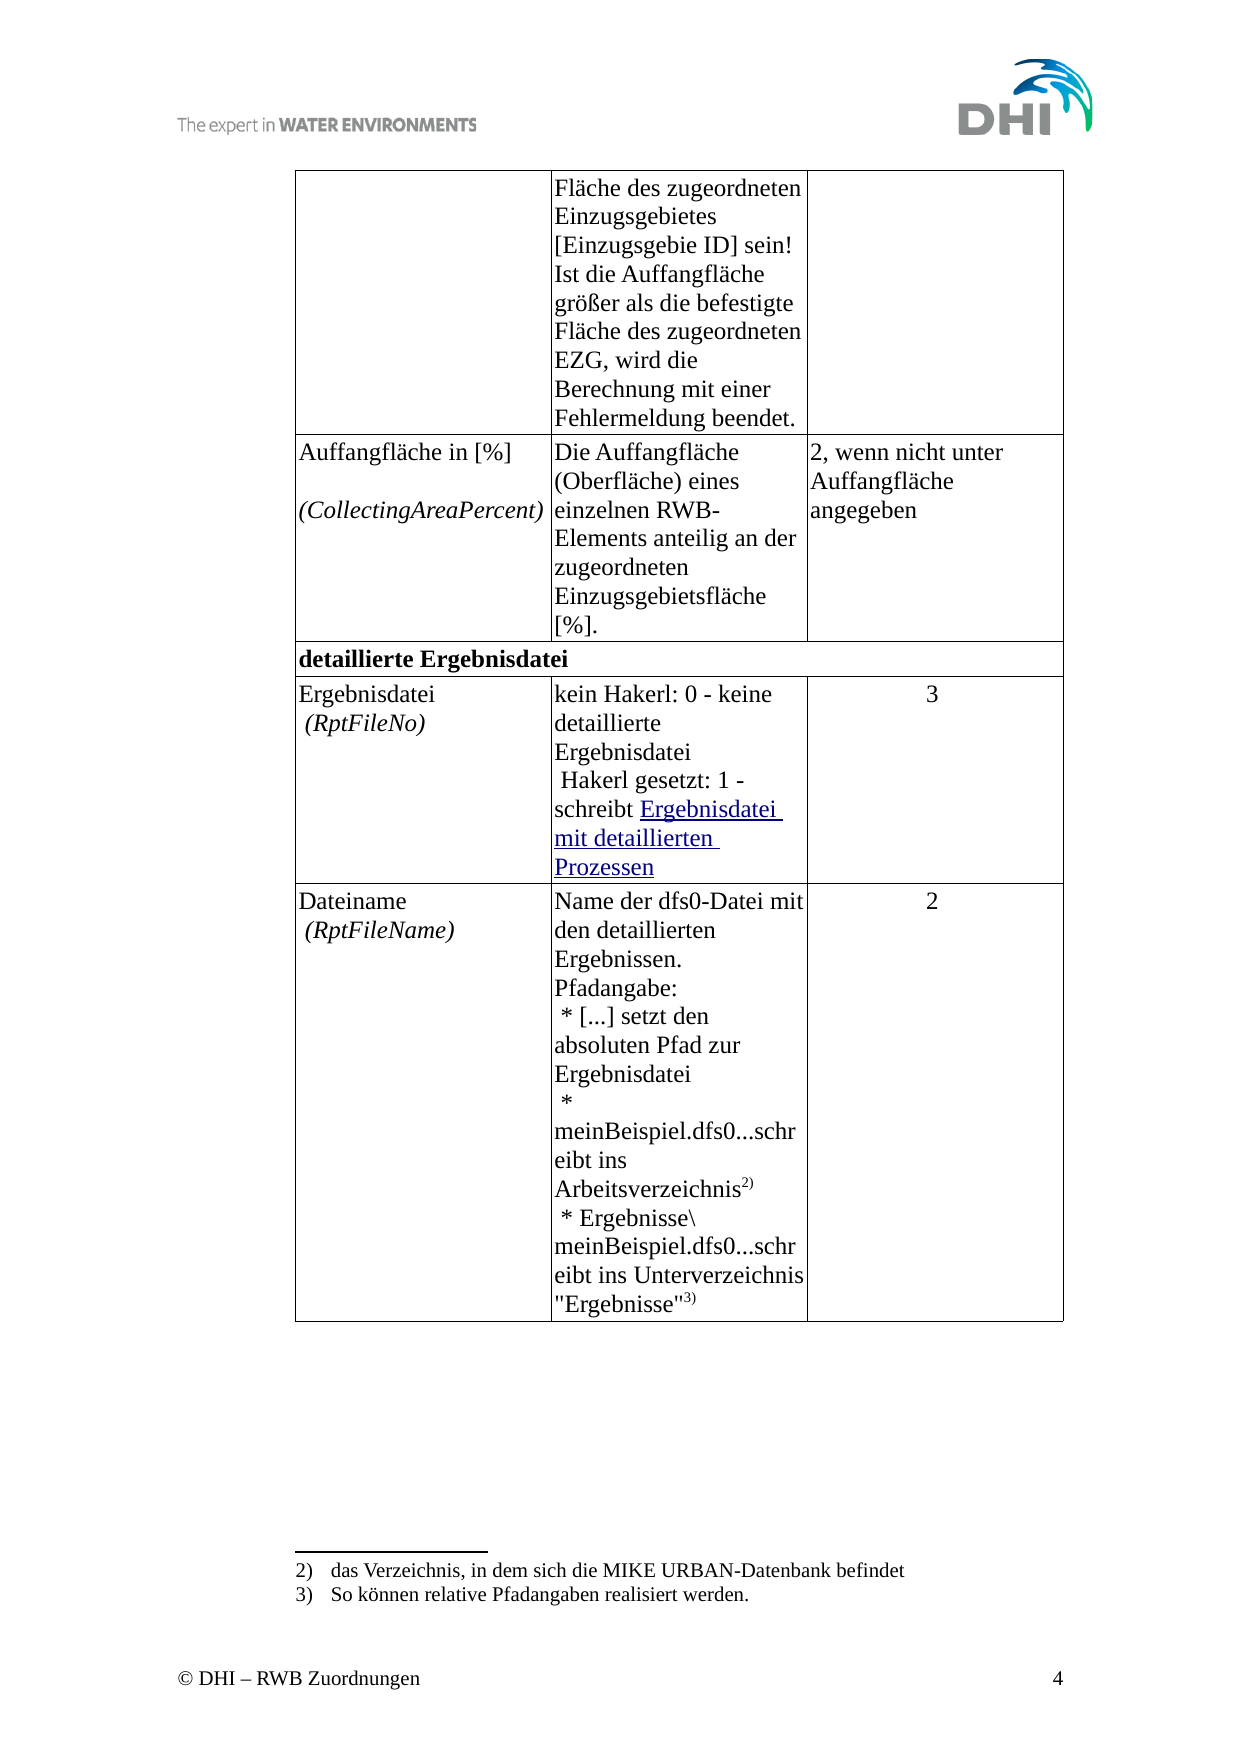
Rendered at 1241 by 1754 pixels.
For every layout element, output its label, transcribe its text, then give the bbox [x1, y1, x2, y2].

table_cell Fläche des zugeordneten Einzugsgebietes [Einzugsgebie ID] sein! Ist die Auffangfläche größer als die befestigte Fläche des zugeordneten EZG, wird die Berechnung mit einer Fehlermeldung beendet. [552, 171, 807, 434]
table_cell [296, 171, 551, 434]
table_cell kein Hakerl: 0 - keine detaillierte Ergebnisdatei Hakerl gesetzt: 1 - schreibt Ergebnisdatei mit detaillierten Prozessen [552, 677, 807, 883]
table_cell Dateiname (RptFileName) [296, 884, 551, 1321]
table_cell [808, 171, 1063, 434]
table_cell Die Auffangfläche (Oberfläche) eines einzelnen RWB-Elements anteilig an der zugeordneten Einzugsgebietsfläche [%]. [552, 435, 807, 641]
picture [177, 117, 477, 135]
table_cell detaillierte Ergebnisdatei [296, 642, 1063, 676]
table_cell Auffangfläche in [%] (CollectingAreaPercent) [296, 435, 551, 641]
table_cell Ergebnisdatei (RptFileNo) [296, 677, 551, 883]
table_cell 3 [808, 677, 1063, 883]
table_cell Name der dfs0-Datei mit den detaillierten Ergebnissen. Pfadangabe: * [...] setzt den absoluten Pfad zur Ergebnisdatei * meinBeispiel.dfs0...schreibt ins Arbeitsverzeichnis * Ergebnisse\meinBeispiel.dfs0...schreibt ins Unterverzeichnis "Ergebnisse" [552, 884, 807, 1321]
table_cell 2, wenn nicht unter Auffangfläche angegeben [808, 435, 1063, 641]
table_cell 2 [808, 884, 1063, 1321]
picture [958, 59, 1093, 135]
